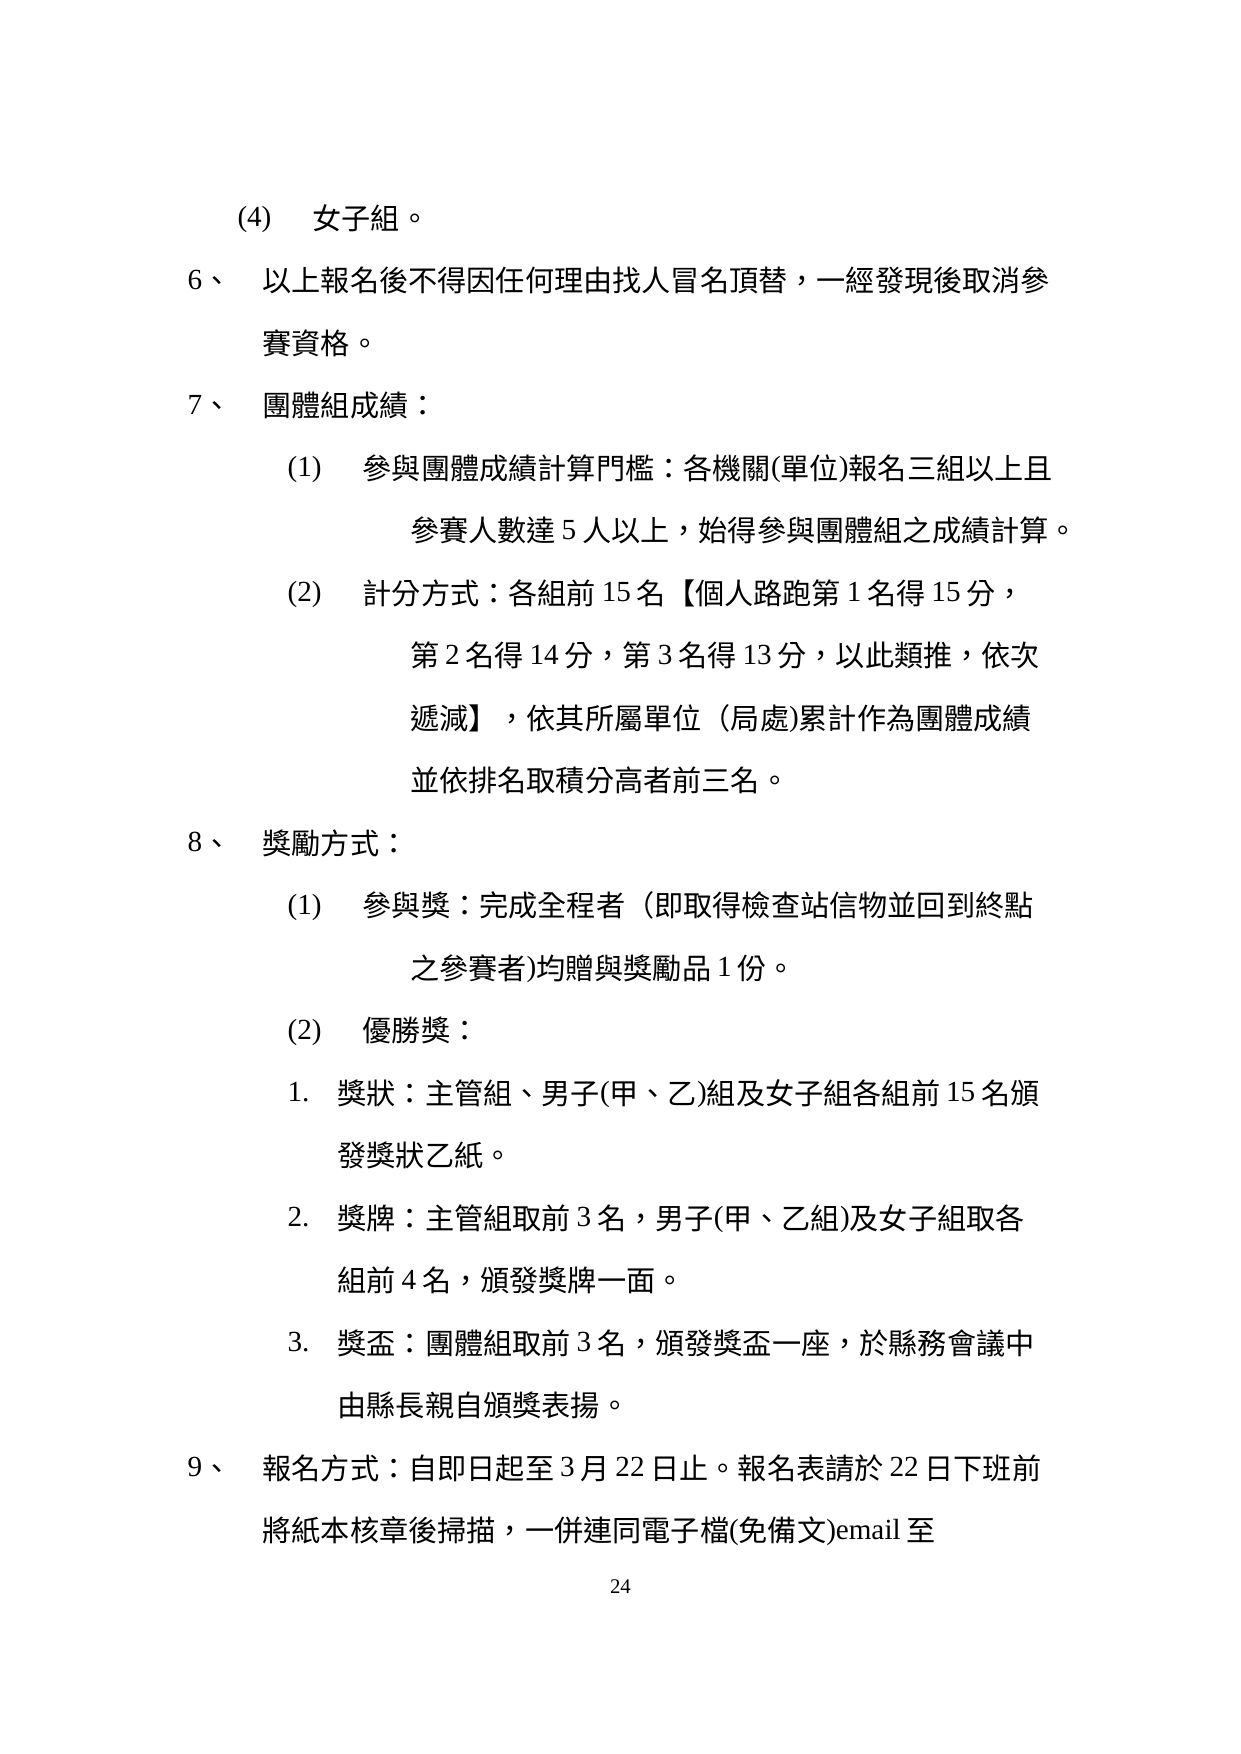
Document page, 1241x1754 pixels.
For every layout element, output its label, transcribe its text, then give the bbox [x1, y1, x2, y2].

list 優勝獎： [287, 987, 1053, 1050]
list 計分方式：各組前15名【個人路跑第1名得15分，第2名得14分，第3名得13分，以此類推，依次遞減】，依其所屬單位（局處)累計作為團體成績並依排名取積分高者前三名。 [287, 550, 1053, 800]
list 獎盃：團體組取前3名，頒發獎盃一座，於縣務會議中由縣長親自頒獎表揚。 [287, 1300, 1053, 1425]
list 參與獎：完成全程者（即取得檢查站信物並回到終點之參賽者)均贈與獎勵品1份。 [287, 862, 1053, 987]
list 參與團體成績計算門檻：各機關(單位)報名三組以上且參賽人數達5人以上，始得參與團體組之成績計算。 [287, 425, 1053, 550]
list 團體組成績： [187, 362, 1053, 425]
list 獎牌：主管組取前3名，男子(甲、乙組)及女子組取各組前4名，頒發獎牌一面。 [287, 1175, 1053, 1300]
list 報名方式：自即日起至3月22日止。報名表請於22日下班前將紙本核章後掃描，一併連同電子檔(免備文)email至 [187, 1425, 1053, 1550]
list 獎狀：主管組、男子(甲、乙)組及女子組各組前15名頒發獎狀乙紙。 [287, 1050, 1053, 1175]
list 以上報名後不得因任何理由找人冒名頂替，一經發現後取消參賽資格。 [187, 237, 1053, 362]
list 女子組。 [237, 175, 1053, 237]
list 獎勵方式： [187, 800, 1053, 862]
